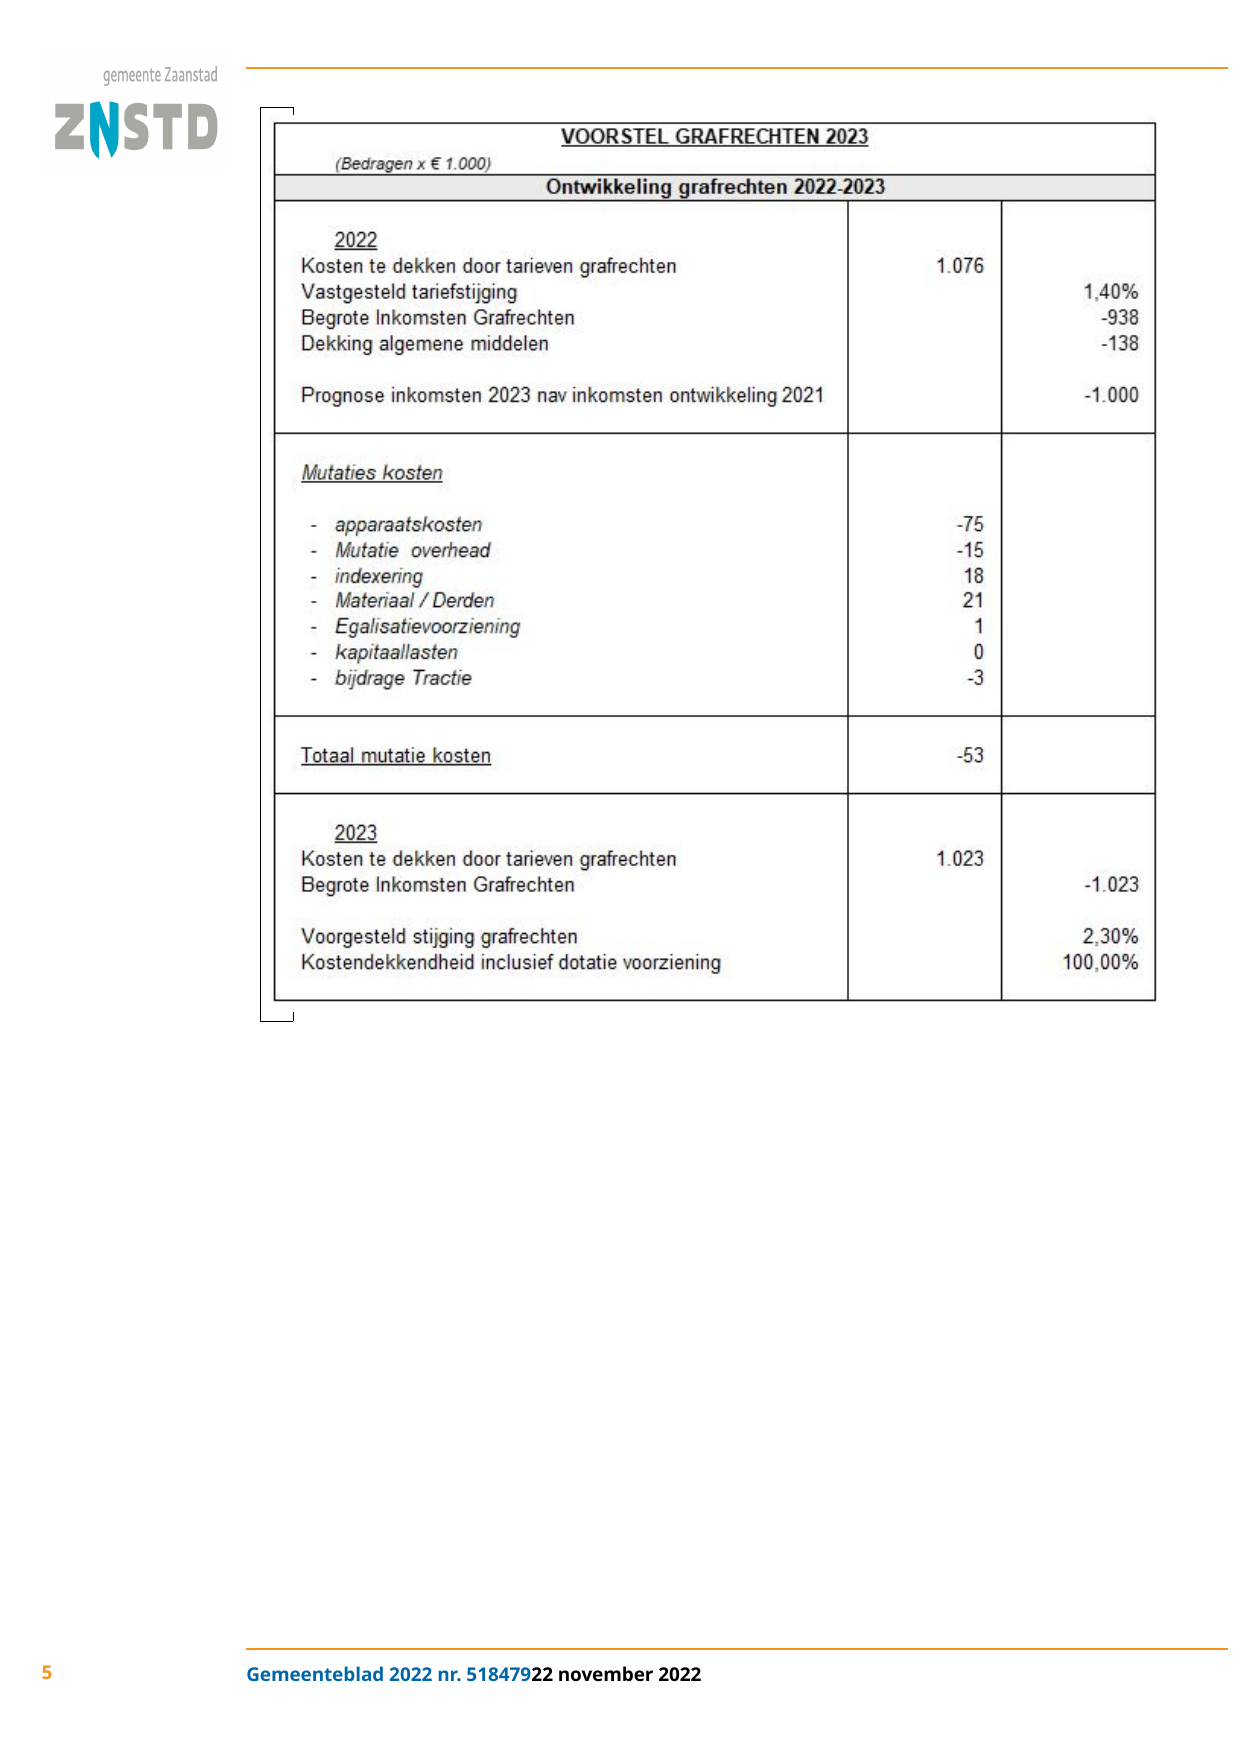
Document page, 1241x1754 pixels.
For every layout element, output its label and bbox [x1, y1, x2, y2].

picture [41, 47, 231, 172]
picture [268, 115, 1173, 1012]
